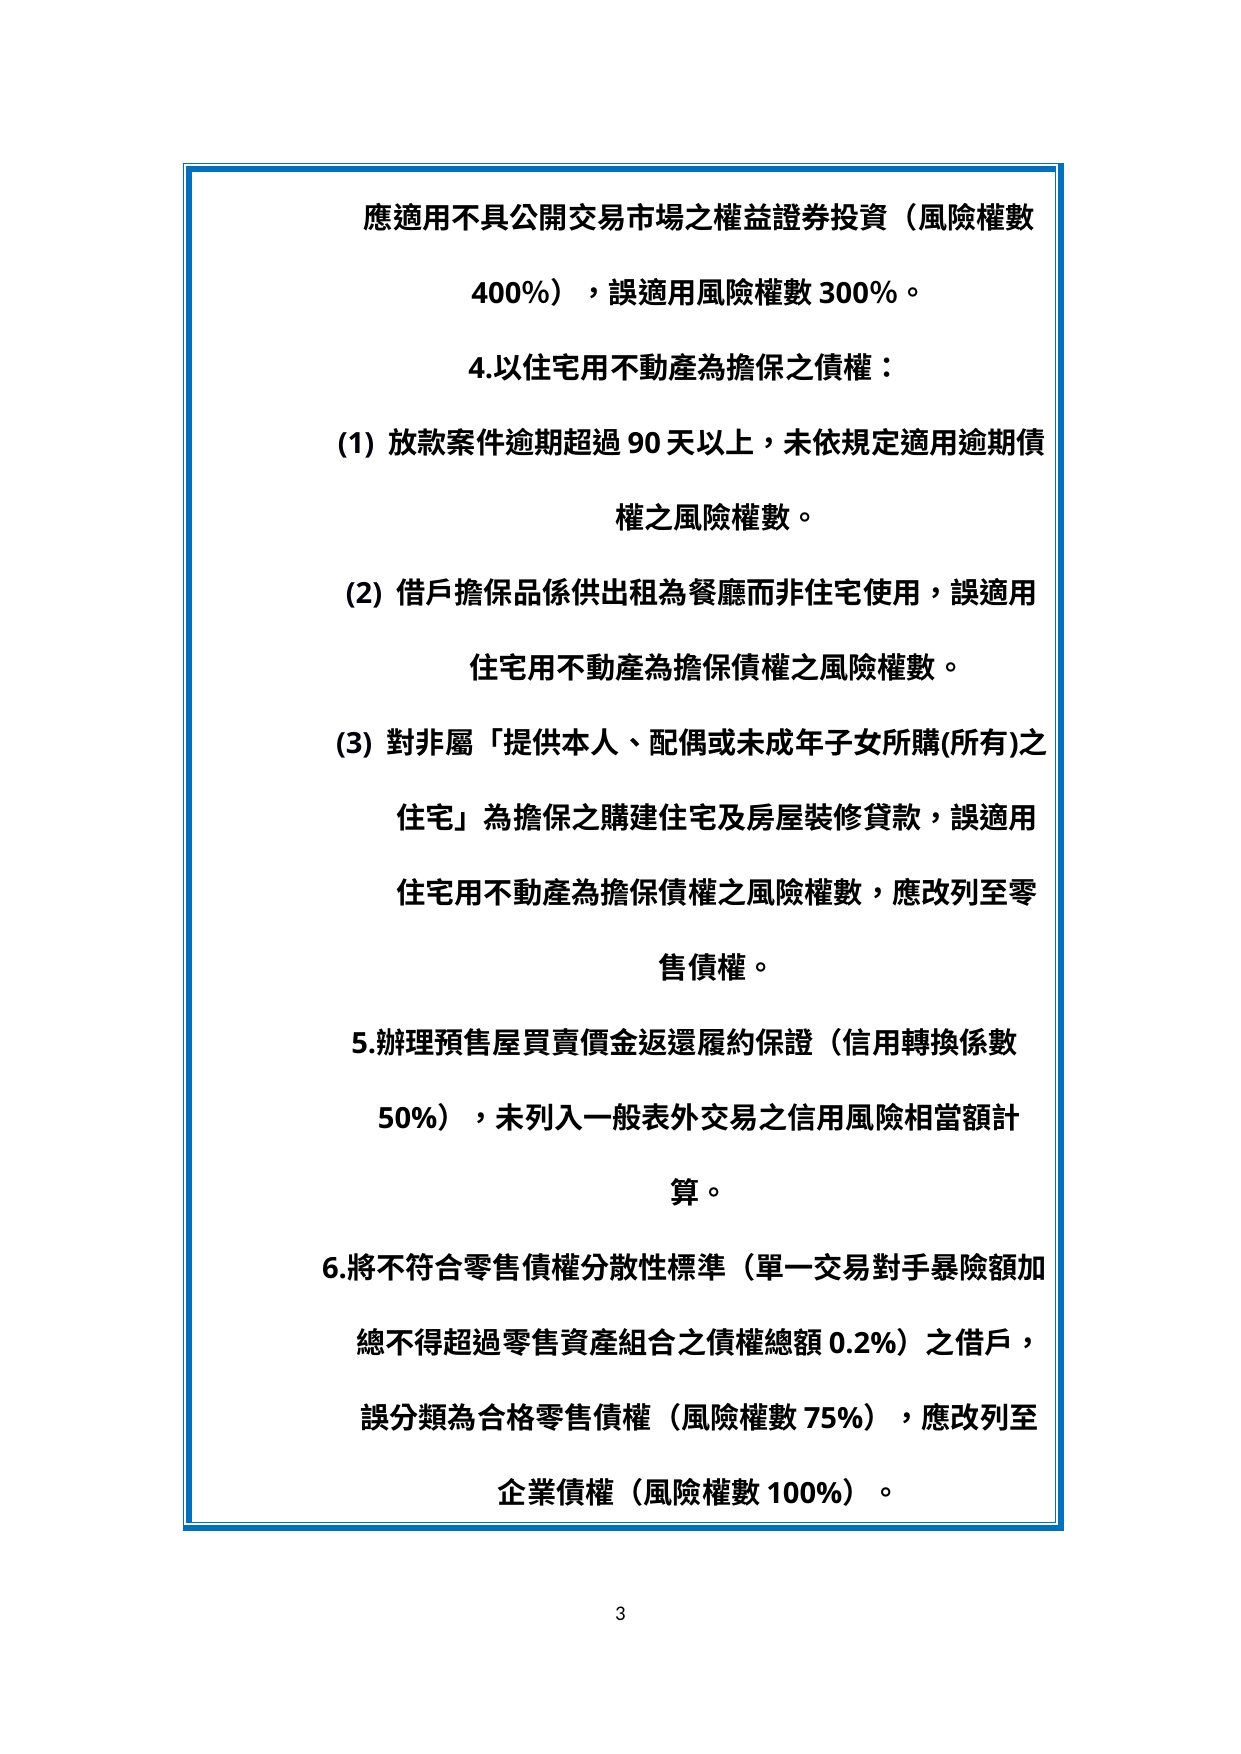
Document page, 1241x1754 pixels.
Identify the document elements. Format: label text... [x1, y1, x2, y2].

table_header 應適用不具公開交易市場之權益證券投資（風險權數400％），誤適用風險權數300％。 4.以住宅用不動產為擔保之債權： 放款案件逾期超過90天以上，未依規定適用逾期債權之風險權數。 借戶擔保品係供出租為餐廳而非住宅使用，誤適用住宅用不動產為擔保債權之風險權數。 對非屬「提供本人、配偶或未成年子女所購(所有)之住宅」為擔保之購建住宅及房屋裝修貸款，誤適用住宅用不動產為擔保債權之風險權數，應改列至零售債權。 5.辦理預售屋買賣價金返還履約保證（信用轉換係數50%），未列入一般表外交易之信用風險相當額計算。 6.將不符合零售債權分散性標準（單一交易對手暴險額加總不得超過零售資產組合之債權總額0.2%）之借戶，誤分類為合格零售債權（風險權數75%），應改列至企業債權（風險權數100%）。 [192, 172, 1055, 1522]
